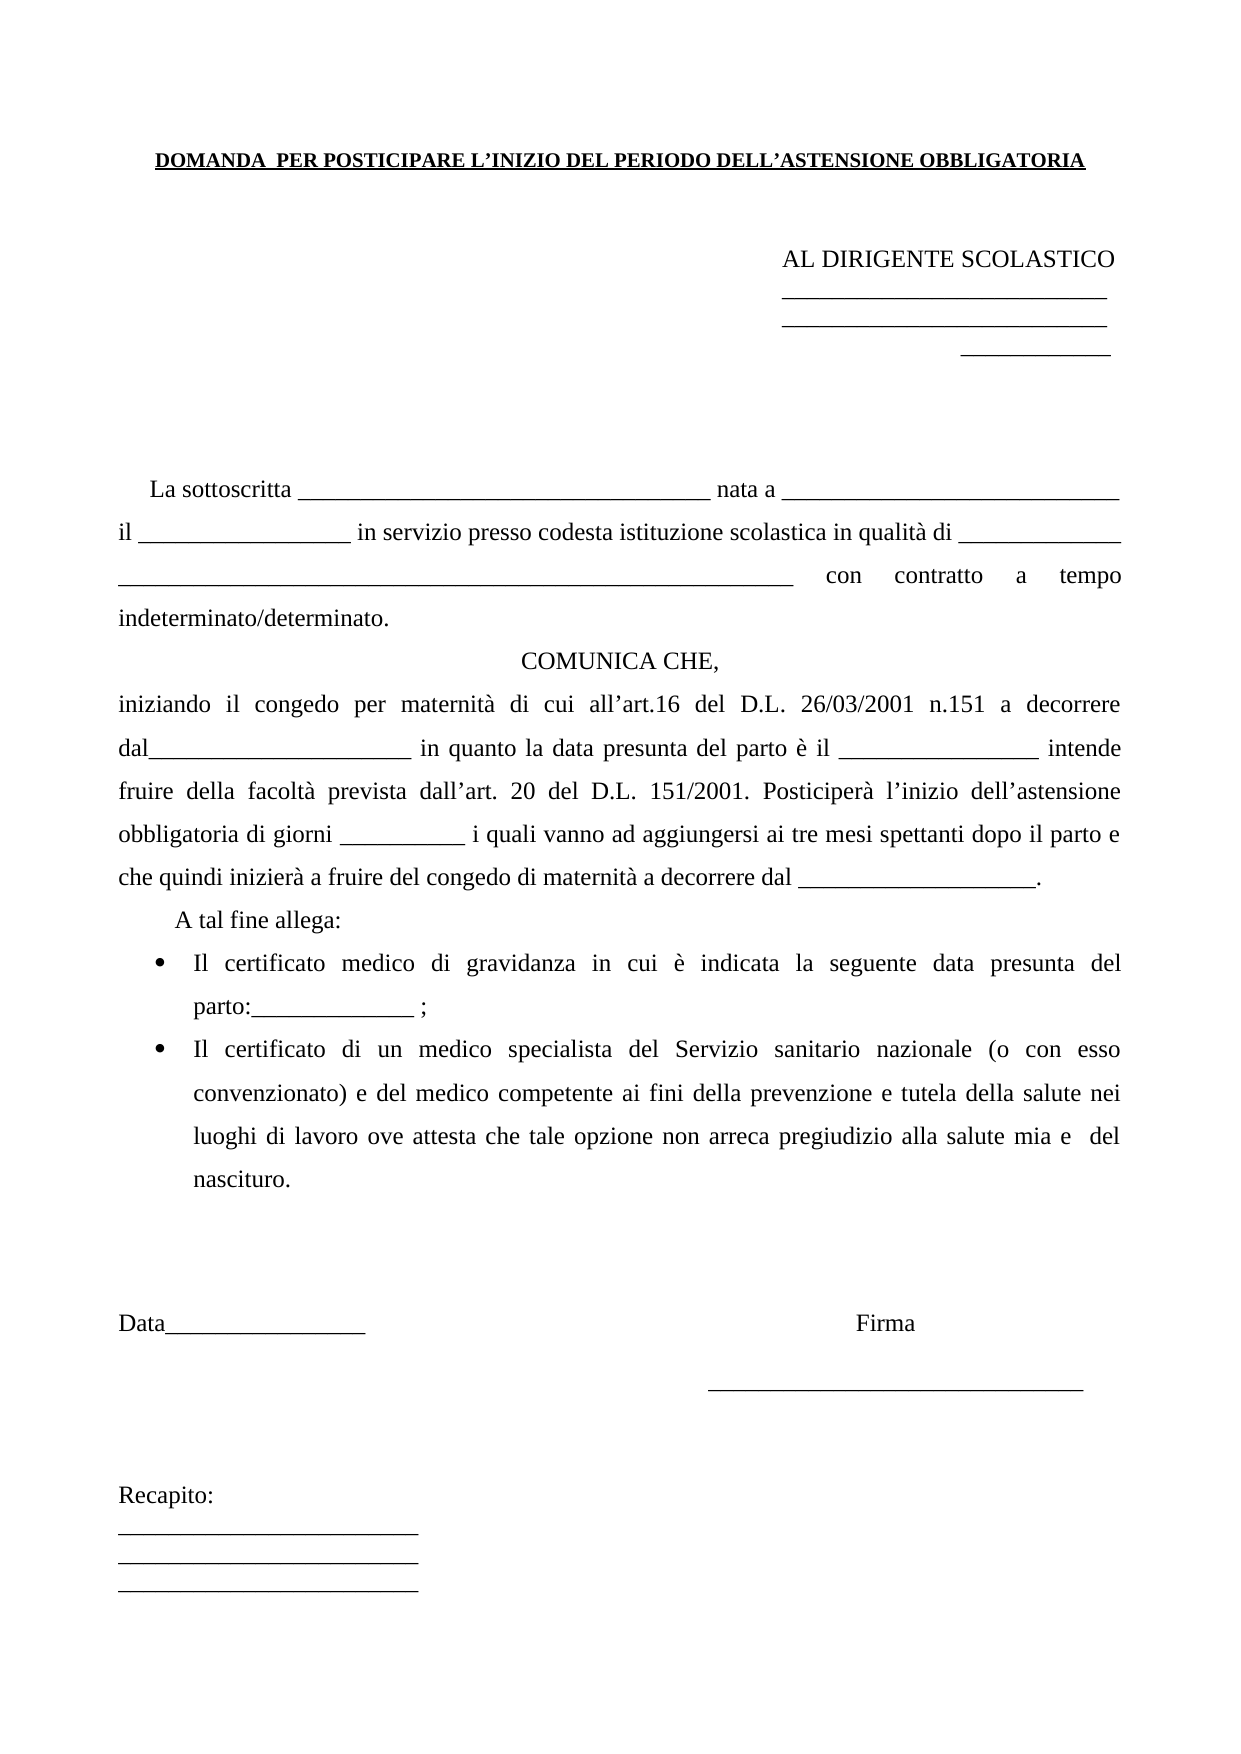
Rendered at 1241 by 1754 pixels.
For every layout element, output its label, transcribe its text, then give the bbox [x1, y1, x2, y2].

text ____________ [118, 330, 1122, 359]
text __________________________ [118, 273, 1122, 301]
text ________________________ [118, 1538, 1122, 1566]
text DOMANDA PER POSTICIPARE L’INIZIO DEL PERIODO DELL’ASTENSIONE OBBLIGATORIA [118, 148, 1122, 172]
text iniziando il congedo per maternità di cui all’art.16 del D.L. 26/03/2001 n.151 a decorrere dal_____________________ in quanto la data presunta del parto è il ________________ intende fruire della facoltà prevista dall’art. 20 del D.L. 151/2001. Posticiperà l’inizio dell’astensione obbligatoria di giorni __________ i quali vanno ad aggiungersi ai tre mesi spettanti dopo il parto e che quindi inizierà a fruire del congedo di maternità a decorrere dal ___________________. [118, 689, 1122, 891]
text AL DIRIGENTE SCOLASTICO [118, 244, 1122, 273]
text ______________________________ [118, 1365, 1122, 1394]
text A tal fine allega: [118, 905, 1122, 934]
text ______________________________________________________ con contratto a tempo indeterminato/determinato. [118, 560, 1122, 632]
text il _________________ in servizio presso codesta istituzione scolastica in qualità di _____________ [118, 517, 1122, 546]
text La sottoscritta _________________________________ nata a ___________________________ [118, 474, 1122, 503]
list Il certificato medico di gravidanza in cui è indicata la seguente data presunta del parto:_____________ ; [156, 948, 1122, 1020]
text COMUNICA CHE, [118, 646, 1122, 675]
text Data________________ Firma [118, 1308, 1122, 1336]
list Il certificato di un medico specialista del Servizio sanitario nazionale (o con esso convenzionato) e del medico competente ai fini della prevenzione e tutela della salute nei luoghi di lavoro ove attesta che tale opzione non arreca pregiudizio alla salute mia e del nascituro. [156, 1034, 1122, 1193]
text Recapito: [118, 1480, 1122, 1509]
text ________________________ [118, 1509, 1122, 1538]
text __________________________ [118, 301, 1122, 330]
text ________________________ [118, 1566, 1122, 1595]
